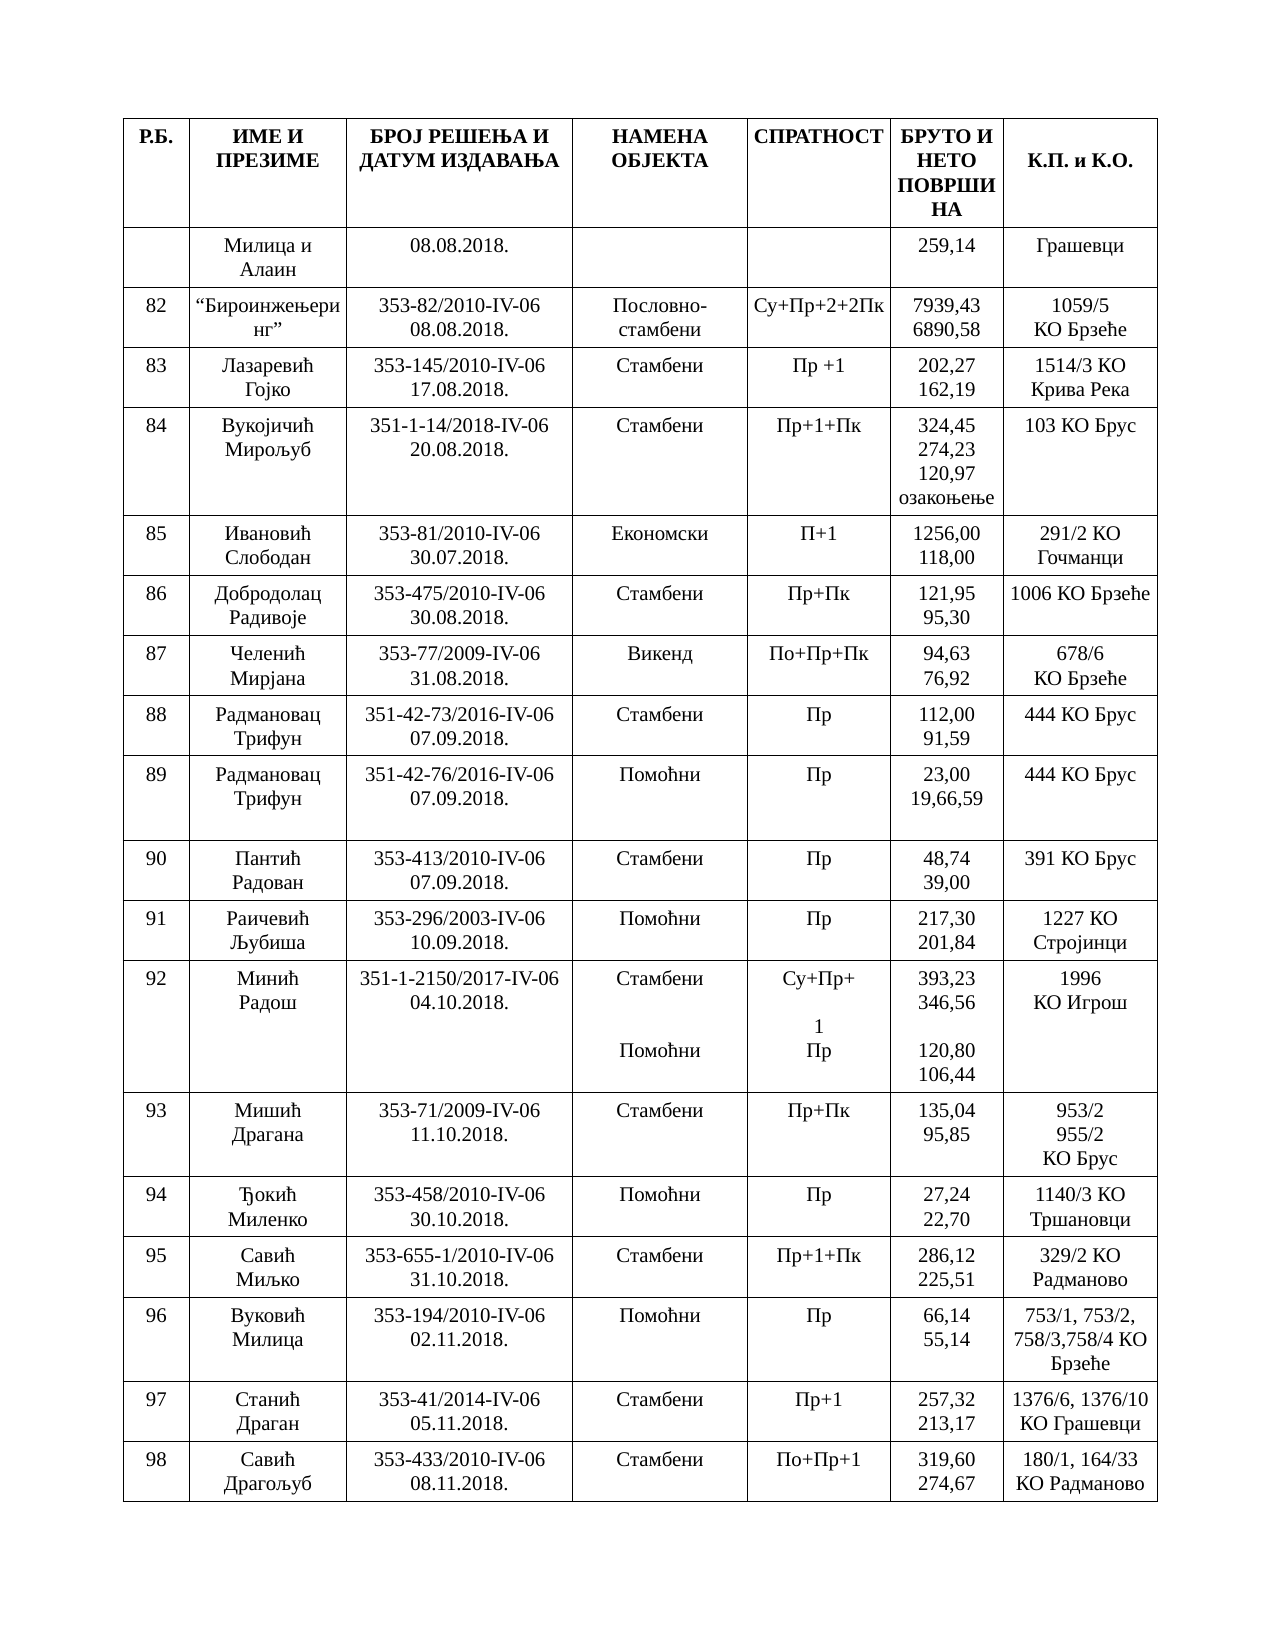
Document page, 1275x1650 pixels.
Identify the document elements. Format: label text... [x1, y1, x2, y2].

table_cell Пр [748, 901, 890, 960]
table_cell 351-42-73/2016-IV-06 07.09.2018. [347, 696, 572, 755]
table_cell Савић Миљко [190, 1237, 346, 1296]
table_header БРОЈ РЕШЕЊА И ДАТУМ ИЗДАВАЊА [347, 119, 572, 226]
table_cell Ђокић Миленко [190, 1177, 346, 1236]
table_header СПРАТНОСТ [748, 119, 890, 226]
table_cell 88 [124, 696, 189, 755]
table_cell 96 [124, 1298, 189, 1381]
table_cell Савић Драгољуб [190, 1442, 346, 1501]
table_cell 353-296/2003-IV-06 10.09.2018. [347, 901, 572, 960]
table_cell 353-655-1/2010-IV-06 31.10.2018. [347, 1237, 572, 1296]
table_cell 103 КО Брус [1004, 408, 1157, 515]
table_cell Стамбени [573, 1093, 747, 1176]
table_header ИМЕ И ПРЕЗИМЕ [190, 119, 346, 226]
table_cell Су+Пр+ 1 Пр [748, 961, 890, 1092]
table_cell Пр [748, 756, 890, 839]
table_cell 95 [124, 1237, 189, 1296]
table_cell 391 КО Брус [1004, 841, 1157, 899]
table_cell Мишић Драгана [190, 1093, 346, 1176]
table_cell Грашевци [1004, 228, 1157, 286]
table_cell Пр+1 [748, 1382, 890, 1441]
table_cell 85 [124, 516, 189, 575]
table_cell Помоћни [573, 1298, 747, 1381]
table_cell 98 [124, 1442, 189, 1501]
table_cell “Бироинжењеринг” [190, 288, 346, 347]
table_cell 353-475/2010-IV-06 30.08.2018. [347, 576, 572, 635]
table_cell 202,27 162,19 [891, 348, 1003, 407]
table_cell Помоћни [573, 756, 747, 839]
table_cell 291/2 КО Гочманци [1004, 516, 1157, 575]
table_cell 121,95 95,30 [891, 576, 1003, 635]
table_cell 83 [124, 348, 189, 407]
table_cell 1514/3 КО Крива Река [1004, 348, 1157, 407]
table_cell Пр+1+Пк [748, 408, 890, 515]
table_cell 753/1, 753/2, 758/3,758/4 КО Брзеће [1004, 1298, 1157, 1381]
table_cell Стамбени [573, 1382, 747, 1441]
table_cell Стамбени Помоћни [573, 961, 747, 1092]
table_cell 180/1, 164/33 КО Радманово [1004, 1442, 1157, 1501]
table_cell 92 [124, 961, 189, 1092]
table_cell 351-1-14/2018-IV-06 20.08.2018. [347, 408, 572, 515]
table_cell По+Пр+1 [748, 1442, 890, 1501]
table_cell 353-71/2009-IV-06 11.10.2018. [347, 1093, 572, 1176]
table_cell 351-42-76/2016-IV-06 07.09.2018. [347, 756, 572, 839]
table_cell По+Пр+Пк [748, 636, 890, 695]
table_cell Вуковић Милица [190, 1298, 346, 1381]
table_cell 112,00 91,59 [891, 696, 1003, 755]
table_cell 1059/5 КО Брзеће [1004, 288, 1157, 347]
table_cell Викенд [573, 636, 747, 695]
table_cell 94,63 76,92 [891, 636, 1003, 695]
table_cell Вукојичић Мирољуб [190, 408, 346, 515]
table_cell 257,32 213,17 [891, 1382, 1003, 1441]
table_cell Милица и Алаин [190, 228, 346, 286]
table_cell Пр [748, 1177, 890, 1236]
table_cell Добродолац Радивоје [190, 576, 346, 635]
table_cell 351-1-2150/2017-IV-06 04.10.2018. [347, 961, 572, 1092]
table_cell 353-82/2010-IV-06 08.08.2018. [347, 288, 572, 347]
table_cell 353-413/2010-IV-06 07.09.2018. [347, 841, 572, 899]
table_header БРУТО И НЕТО ПОВРШИНА [891, 119, 1003, 226]
table_cell 353-433/2010-IV-06 08.11.2018. [347, 1442, 572, 1501]
table_cell 353-194/2010-IV-06 02.11.2018. [347, 1298, 572, 1381]
table_cell Помоћни [573, 901, 747, 960]
table_cell Стамбени [573, 696, 747, 755]
table_cell Раичевић Љубиша [190, 901, 346, 960]
table_cell Су+Пр+2+2Пк [748, 288, 890, 347]
table_cell 1006 КО Брзеће [1004, 576, 1157, 635]
table_cell Радмановац Трифун [190, 756, 346, 839]
table_cell 324,45 274,23 120,97 озакоњење [891, 408, 1003, 515]
table_cell Економски [573, 516, 747, 575]
table_cell Пр [748, 841, 890, 899]
table_cell 90 [124, 841, 189, 899]
table_cell 08.08.2018. [347, 228, 572, 286]
table_cell Пр+Пк [748, 576, 890, 635]
table_cell Минић Радош [190, 961, 346, 1092]
table_cell Стамбени [573, 408, 747, 515]
table_cell [124, 228, 189, 286]
table_cell 217,30 201,84 [891, 901, 1003, 960]
table_cell 97 [124, 1382, 189, 1441]
table_cell Пр+Пк [748, 1093, 890, 1176]
table_cell 393,23 346,56 120,80 106,44 [891, 961, 1003, 1092]
table_cell 286,12 225,51 [891, 1237, 1003, 1296]
table_header Р.Б. [124, 119, 189, 226]
table_cell 87 [124, 636, 189, 695]
table_header К.П. и К.О. [1004, 119, 1157, 226]
table_header НАМЕНА ОБЈЕКТА [573, 119, 747, 226]
table_cell Пословно-стамбени [573, 288, 747, 347]
table_cell 89 [124, 756, 189, 839]
table_cell 135,04 95,85 [891, 1093, 1003, 1176]
table_cell 66,14 55,14 [891, 1298, 1003, 1381]
table_cell Пр +1 [748, 348, 890, 407]
table_cell 91 [124, 901, 189, 960]
table_cell 329/2 КО Радманово [1004, 1237, 1157, 1296]
table_cell 1140/3 КО Тршановци [1004, 1177, 1157, 1236]
table_cell Пантић Радован [190, 841, 346, 899]
table_cell 1227 КО Стројинци [1004, 901, 1157, 960]
table_cell Стамбени [573, 576, 747, 635]
table_cell 353-77/2009-IV-06 31.08.2018. [347, 636, 572, 695]
table_cell 23,00 19,66,59 [891, 756, 1003, 839]
table_cell 353-145/2010-IV-06 17.08.2018. [347, 348, 572, 407]
table_cell Стамбени [573, 1237, 747, 1296]
table_cell Лазаревић Гојко [190, 348, 346, 407]
table_cell Пр [748, 1298, 890, 1381]
table_cell 94 [124, 1177, 189, 1236]
table_cell П+1 [748, 516, 890, 575]
table_cell 678/6 КО Брзеће [1004, 636, 1157, 695]
table_cell Стамбени [573, 348, 747, 407]
table_cell 1256,00 118,00 [891, 516, 1003, 575]
table_cell 259,14 [891, 228, 1003, 286]
table_cell 86 [124, 576, 189, 635]
table_cell 48,74 39,00 [891, 841, 1003, 899]
table_cell 353-81/2010-IV-06 30.07.2018. [347, 516, 572, 575]
table_cell 7939,43 6890,58 [891, 288, 1003, 347]
table_cell Ивановић Слободан [190, 516, 346, 575]
table_cell 444 КО Брус [1004, 696, 1157, 755]
table_cell 27,24 22,70 [891, 1177, 1003, 1236]
table_cell 84 [124, 408, 189, 515]
table_cell Помоћни [573, 1177, 747, 1236]
table_cell Челенић Мирјана [190, 636, 346, 695]
table_cell Пр+1+Пк [748, 1237, 890, 1296]
table_cell 353-458/2010-IV-06 30.10.2018. [347, 1177, 572, 1236]
table_cell 319,60 274,67 [891, 1442, 1003, 1501]
table_cell 1996 КО Игрош [1004, 961, 1157, 1092]
table_cell [573, 228, 747, 286]
table_cell [748, 228, 890, 286]
table_cell 1376/6, 1376/10 КО Грашевци [1004, 1382, 1157, 1441]
table_cell 353-41/2014-IV-06 05.11.2018. [347, 1382, 572, 1441]
table_cell Радмановац Трифун [190, 696, 346, 755]
table_cell 444 КО Брус [1004, 756, 1157, 839]
table_cell 93 [124, 1093, 189, 1176]
table_cell Пр [748, 696, 890, 755]
table_cell 82 [124, 288, 189, 347]
table_cell Станић Драган [190, 1382, 346, 1441]
table_cell Стамбени [573, 1442, 747, 1501]
table_cell 953/2 955/2 КО Брус [1004, 1093, 1157, 1176]
table_cell Стамбени [573, 841, 747, 899]
